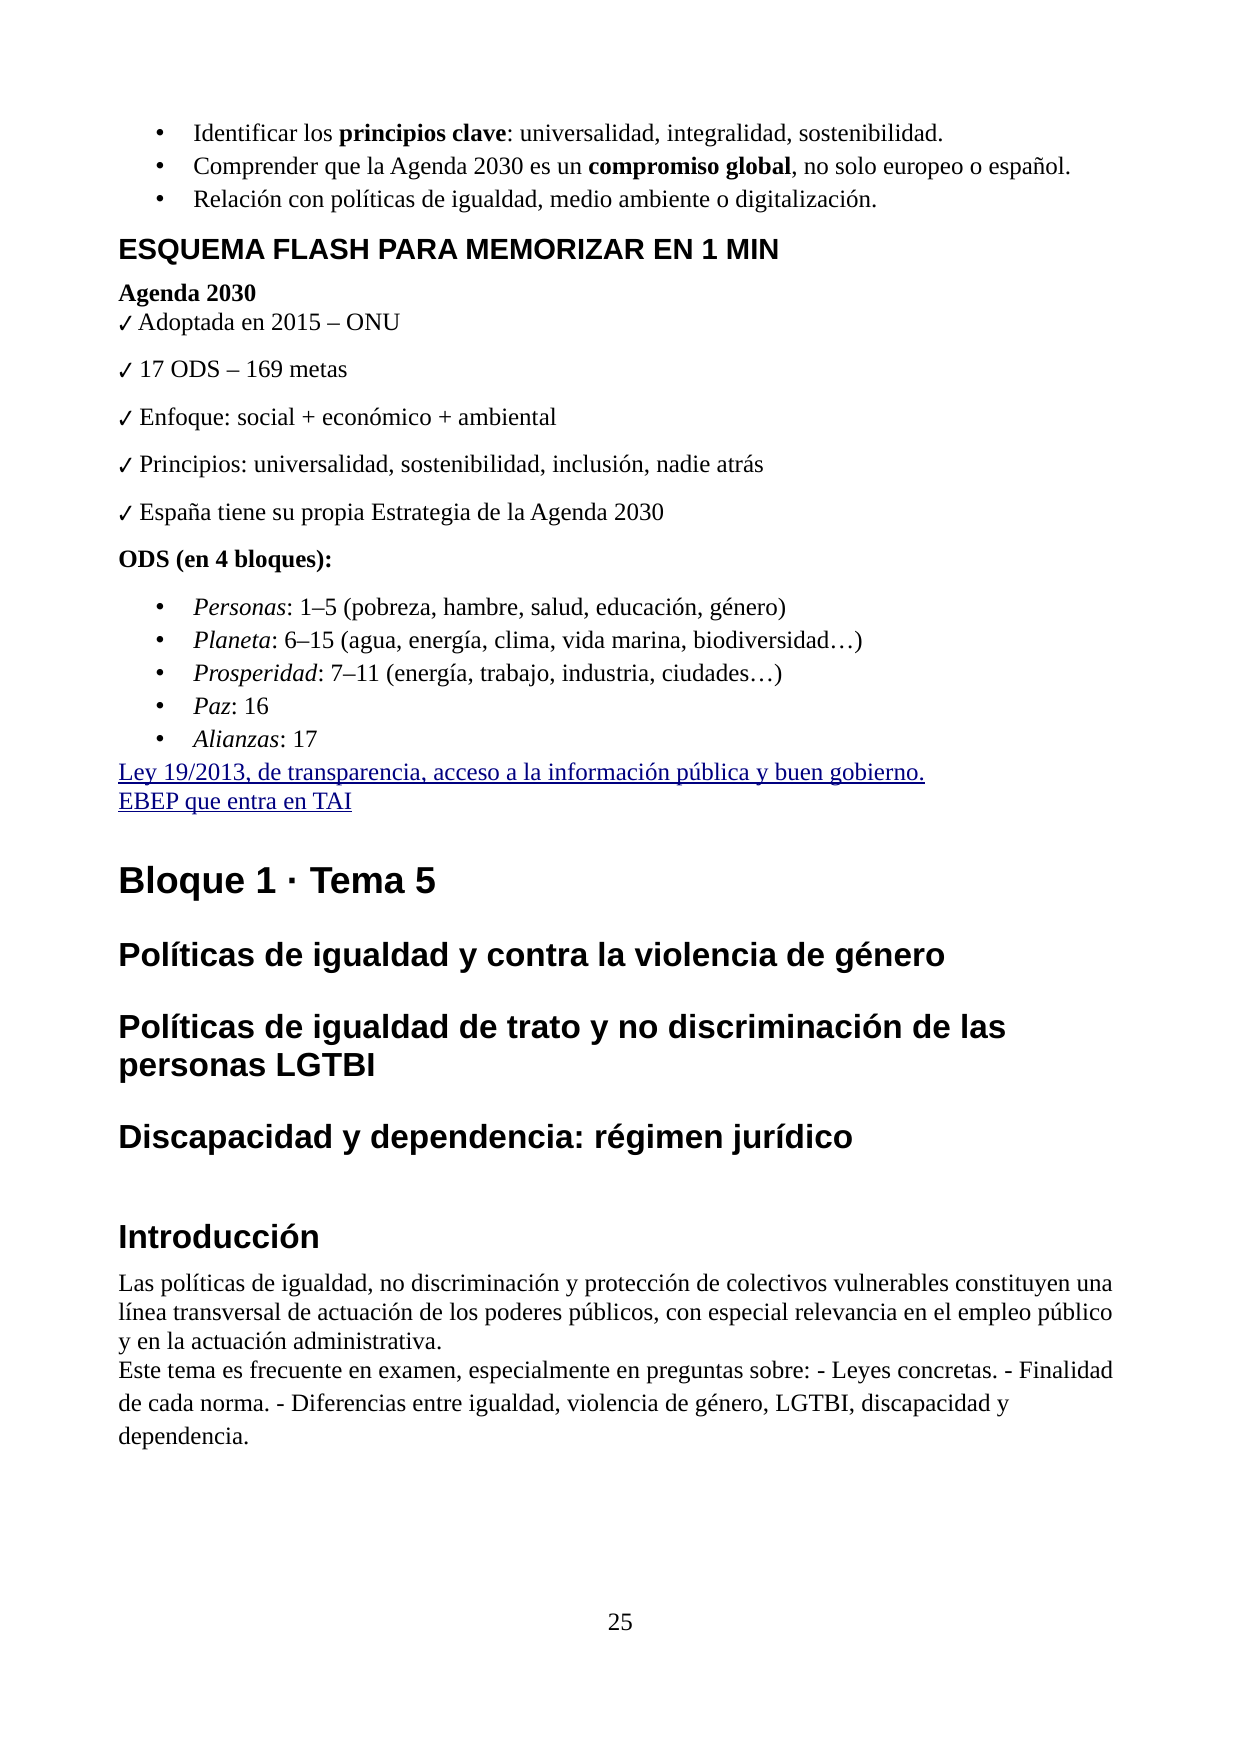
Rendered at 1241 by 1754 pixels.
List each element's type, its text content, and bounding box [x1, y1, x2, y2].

list Prosperidad: 7–11 (energía, trabajo, industria, ciudades…) [156, 658, 1122, 687]
text Las políticas de igualdad, no discriminación y protección de colectivos vulnerables constituyen una línea transversal de actuación de los poderes públicos, con especial relevancia en el empleo público y en la actuación administrativa. [118, 1268, 1122, 1355]
text Agenda 2030 [118, 278, 1122, 307]
list Relación con políticas de igualdad, medio ambiente o digitalización. [156, 184, 1122, 213]
list Comprender que la Agenda 2030 es un compromiso global, no solo europeo o español. [156, 151, 1122, 180]
list Alianzas: 17 [156, 724, 1122, 753]
text ✔ Enfoque: social + económico + ambiental [118, 402, 1122, 431]
list Personas: 1–5 (pobreza, hambre, salud, educación, género) [156, 592, 1122, 621]
subtitle Bloque 1 · Tema 5 [118, 859, 1122, 902]
subtitle Políticas de igualdad y contra la violencia de género [118, 935, 1122, 973]
text Ley 19/2013, de transparencia, acceso a la información pública y buen gobierno. [118, 757, 1122, 786]
subtitle Políticas de igualdad de trato y no discriminación de las personas LGTBI [118, 1007, 1122, 1084]
subtitle ESQUEMA FLASH PARA MEMORIZAR EN 1 MIN [118, 232, 1122, 265]
text ✔ Principios: universalidad, sostenibilidad, inclusión, nadie atrás [118, 449, 1122, 478]
text ✔ España tiene su propia Estrategia de la Agenda 2030 [118, 497, 1122, 526]
subtitle Introducción [118, 1218, 1122, 1256]
subtitle Discapacidad y dependencia: régimen jurídico [118, 1117, 1122, 1156]
text ODS (en 4 bloques): [118, 544, 1122, 573]
list Planeta: 6–15 (agua, energía, clima, vida marina, biodiversidad…) [156, 625, 1122, 654]
text ✔ Adoptada en 2015 – ONU [118, 307, 1122, 335]
list Identificar los principios clave: universalidad, integralidad, sostenibilidad. [156, 118, 1122, 147]
list Paz: 16 [156, 691, 1122, 720]
text ✔ 17 ODS – 169 metas [118, 354, 1122, 383]
text EBEP que entra en TAI [118, 786, 1122, 815]
text Este tema es frecuente en examen, especialmente en preguntas sobre: - Leyes concretas. - Finalidad de cada norma. - Diferencias entre igualdad, violencia de género, LGTBI, discapacidad y dependencia. [118, 1355, 1122, 1449]
